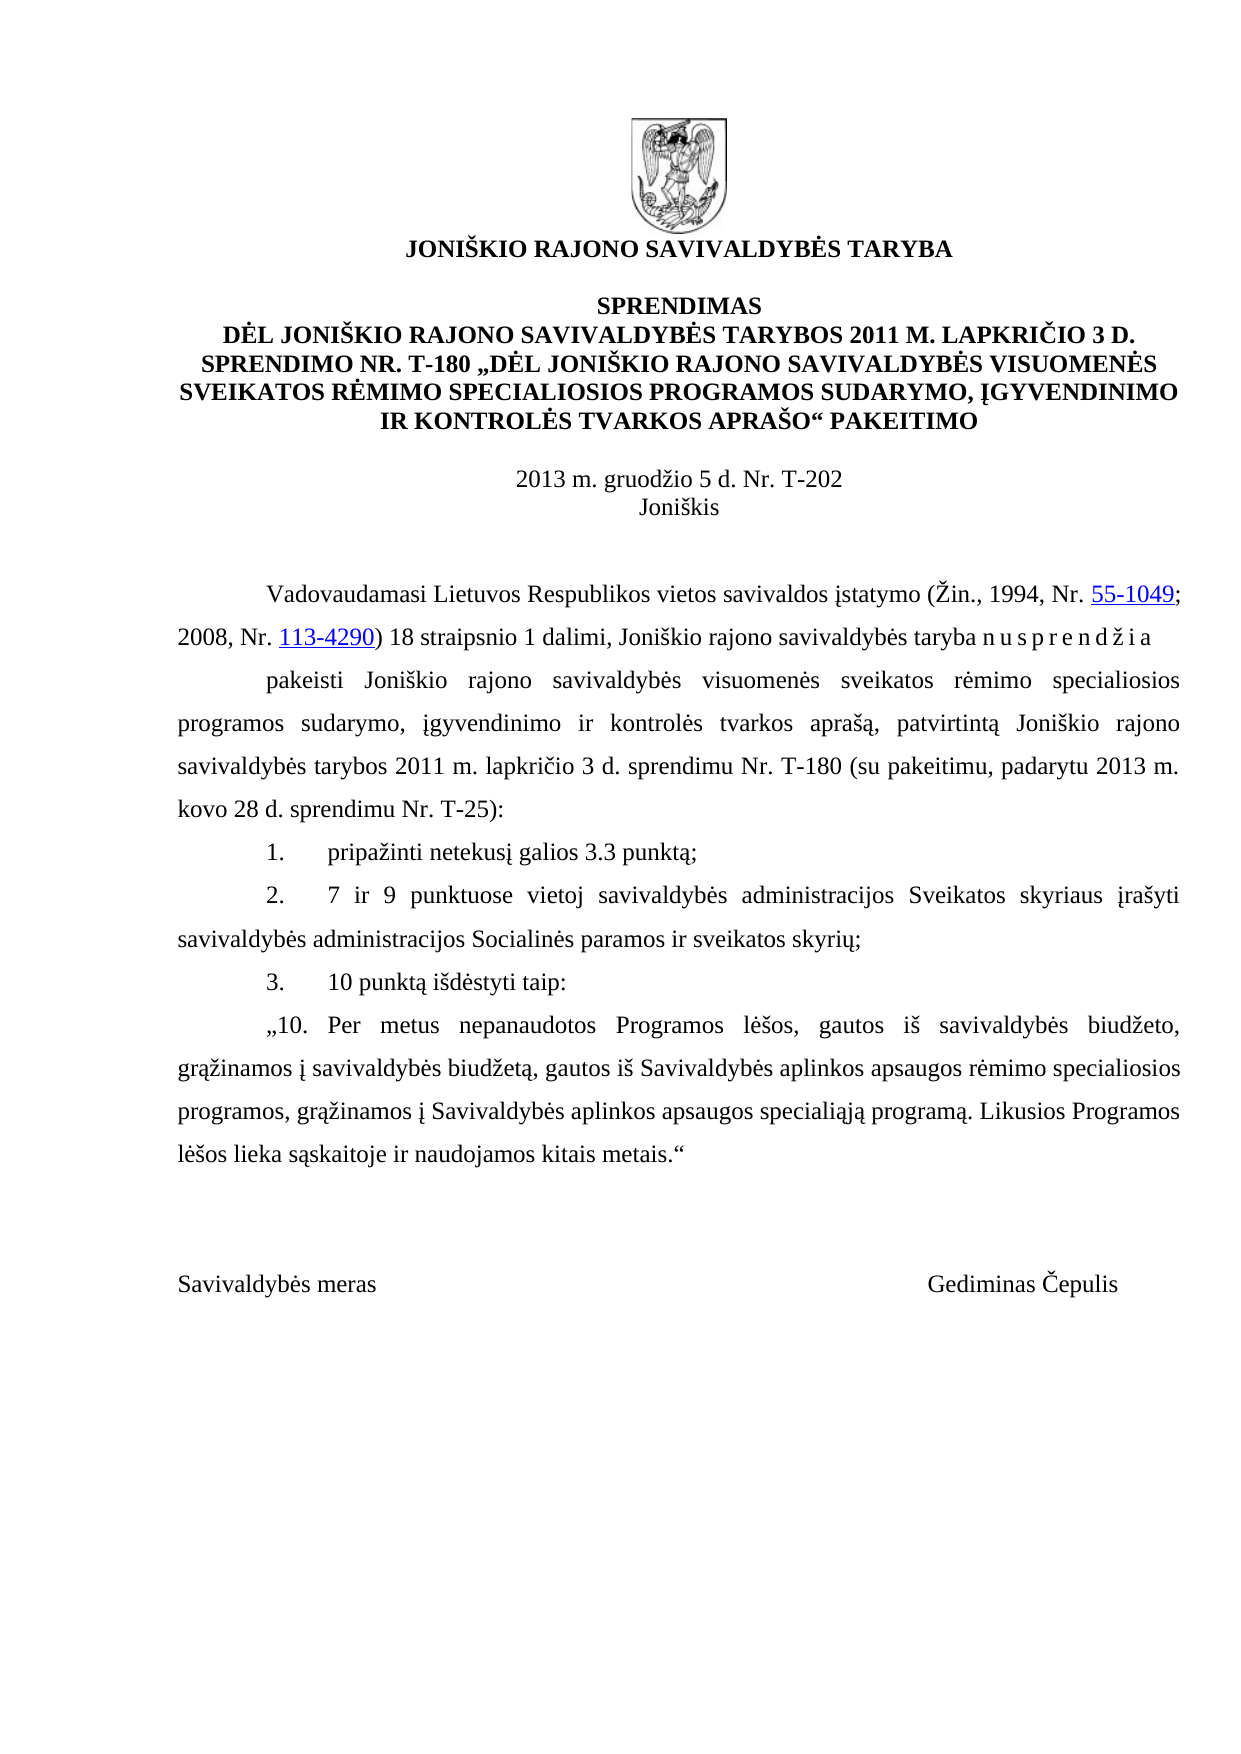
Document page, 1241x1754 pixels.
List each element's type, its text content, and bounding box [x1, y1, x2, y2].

text JONIŠKIO RAJONO SAVIVALDYBĖS TARYBA [177, 234, 1181, 262]
text pakeisti Joniškio rajono savivaldybės visuomenės sveikatos rėmimo specialiosios programos sudarymo, įgyvendinimo ir kontrolės tvarkos aprašą, patvirtintą Joniškio rajono savivaldybės tarybos 2011 m. lapkričio 3 d. sprendimu Nr. T-180 (su pakeitimu, padarytu 2013 m. kovo 28 d. sprendimu Nr. T-25): [177, 665, 1181, 823]
text Joniškis [177, 492, 1181, 521]
text SPRENDIMAS [177, 291, 1181, 320]
text DĖL JONIŠKIO RAJONO SAVIVALDYBĖS TARYBOS 2011 M. LAPKRIČIO 3 D. SPRENDIMO NR. T-180 „DĖL JONIŠKIO RAJONO SAVIVALDYBĖS VISUOMENĖS SVEIKATOS RĖMIMO SPECIALIOSIOS PROGRAMOS SUDARYMO, ĮGYVENDINIMO IR KONTROLĖS TVARKOS APRAŠO“ PAKEITIMO [177, 320, 1181, 435]
text 1. pripažinti netekusį galios 3.3 punktą; [177, 837, 1181, 866]
text Vadovaudamasi Lietuvos Respublikos vietos savivaldos įstatymo (Žin., 1994, Nr. 55-1049; 2008, Nr. 113-4290) 18 straipsnio 1 dalimi, Joniškio rajono savivaldybės taryba nusprendžia [177, 579, 1181, 651]
text „10. Per metus nepanaudotos Programos lėšos, gautos iš savivaldybės biudžeto, grąžinamos į savivaldybės biudžetą, gautos iš Savivaldybės aplinkos apsaugos rėmimo specialiosios programos, grąžinamos į Savivaldybės aplinkos apsaugos specialiąją programą. Likusios Programos lėšos lieka sąskaitoje ir naudojamos kitais metais.“ [177, 1010, 1181, 1168]
text 3. 10 punktą išdėstyti taip: [177, 967, 1181, 996]
text 2013 m. gruodžio 5 d. Nr. T-202 [177, 464, 1181, 492]
text Savivaldybės meras Gediminas Čepulis [177, 1269, 1181, 1297]
text 2. 7 ir 9 punktuose vietoj savivaldybės administracijos Sveikatos skyriaus įrašyti savivaldybės administracijos Socialinės paramos ir sveikatos skyrių; [177, 881, 1181, 952]
